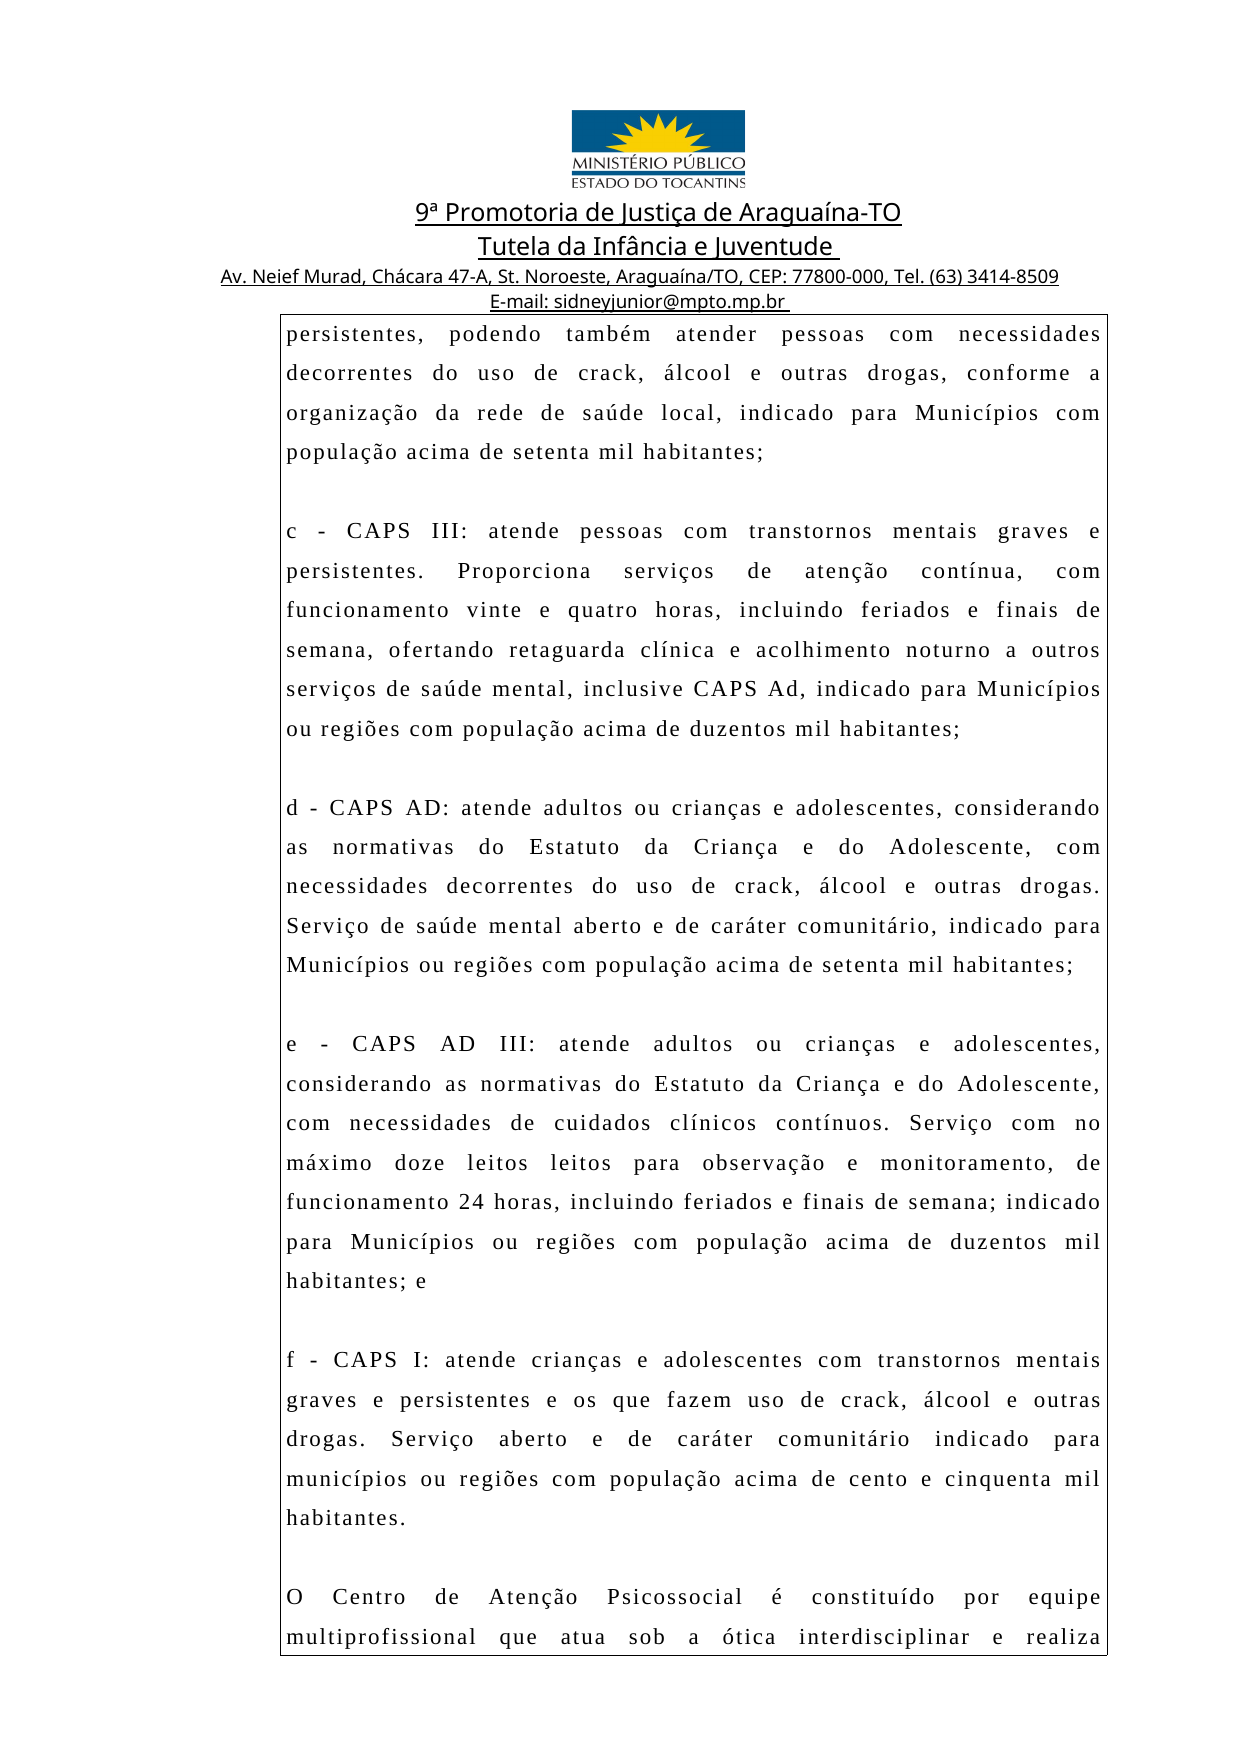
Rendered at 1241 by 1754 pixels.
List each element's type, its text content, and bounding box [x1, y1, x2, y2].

picture [571, 110, 746, 188]
table_cell persistentes, podendo também atender pessoas com necessidades decorrentes do uso de crack, álcool e outras drogas, conforme a organização da rede de saúde local, indicado para Municípios com população acima de setenta mil habitantes; c - CAPS III: atende pessoas com transtornos mentais graves e persistentes. Proporciona serviços de atenção contínua, com funcionamento vinte e quatro horas, incluindo feriados e finais de semana, ofertando retaguarda clínica e acolhimento noturno a outros serviços de saúde mental, inclusive CAPS Ad, indicado para Municípios ou regiões com população acima de duzentos mil habitantes; d - CAPS AD: atende adultos ou crianças e adolescentes, considerando as normativas do Estatuto da Criança e do Adolescente, com necessidades decorrentes do uso de crack, álcool e outras drogas. Serviço de saúde mental aberto e de caráter comunitário, indicado para Municípios ou regiões com população acima de setenta mil habitantes; e - CAPS AD III: atende adultos ou crianças e adolescentes, considerando as normativas do Estatuto da Criança e do Adolescente, com necessidades de cuidados clínicos contínuos. Serviço com no máximo doze leitos leitos para observação e monitoramento, de funcionamento 24 horas, incluindo feriados e finais de semana; indicado para Municípios ou regiões com população acima de duzentos mil habitantes; e f - CAPS I: atende crianças e adolescentes com transtornos mentais graves e persistentes e os que fazem uso de crack, álcool e outras drogas. Serviço aberto e de caráter comunitário indicado para municípios ou regiões com população acima de cento e cinquenta mil habitantes. O Centro de Atenção Psicossocial é constituído por equipe multiprofissional que atua sob a ótica interdisciplinar e realiza [281, 315, 1107, 1655]
